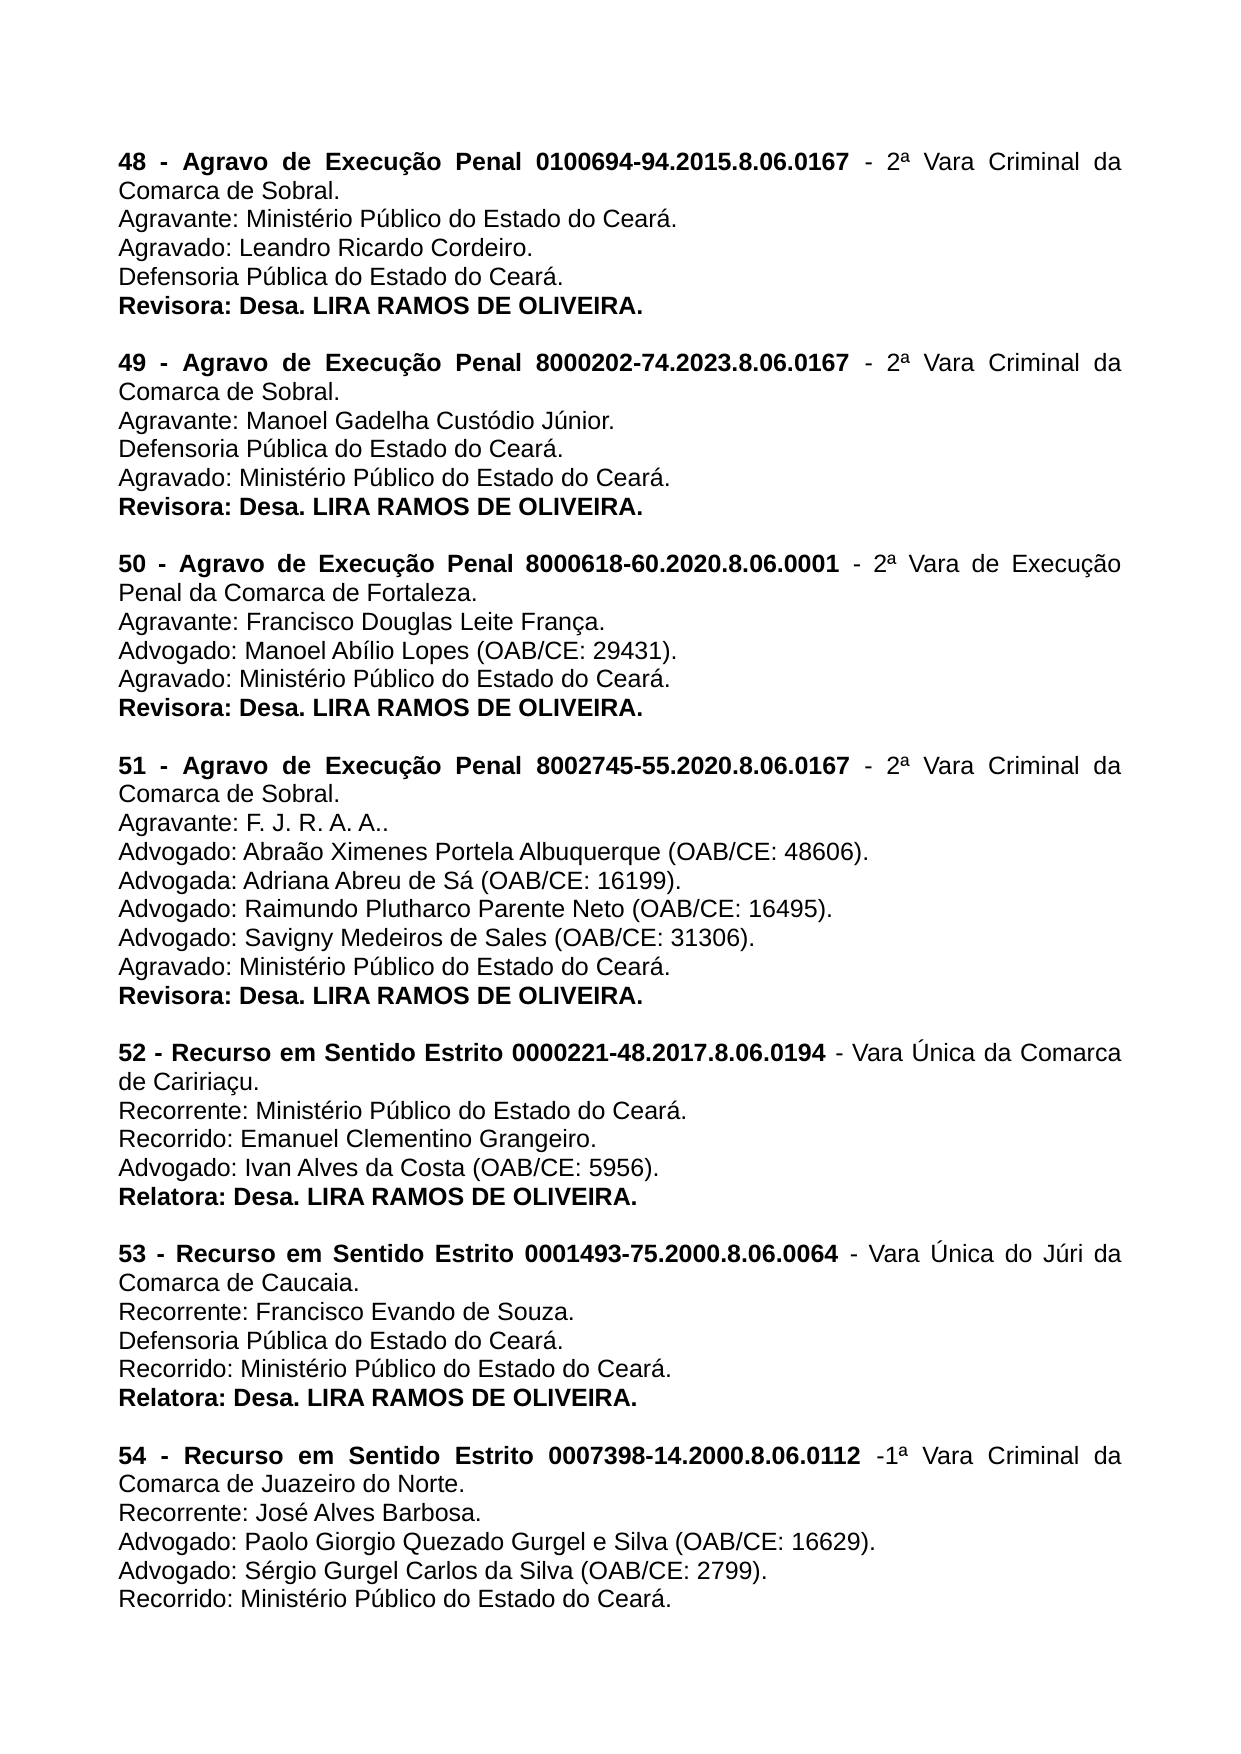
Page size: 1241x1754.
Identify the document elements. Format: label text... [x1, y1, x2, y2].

text 53 - Recurso em Sentido Estrito 0001493-75.2000.8.06.0064 - Vara Única do Júri da Comarca de Caucaia. [118, 1239, 1122, 1297]
text Agravante: Francisco Douglas Leite França. [118, 607, 1122, 636]
text 54 - Recurso em Sentido Estrito 0007398-14.2000.8.06.0112 -1ª Vara Criminal da Comarca de Juazeiro do Norte. [118, 1441, 1122, 1498]
text Defensoria Pública do Estado do Ceará. [118, 434, 1122, 463]
text Relatora: Desa. LIRA RAMOS DE OLIVEIRA. [118, 1182, 1122, 1211]
text Advogado: Ivan Alves da Costa (OAB/CE: 5956). [118, 1153, 1122, 1182]
text Defensoria Pública do Estado do Ceará. [118, 1326, 1122, 1354]
text 50 - Agravo de Execução Penal 8000618-60.2020.8.06.0001 - 2ª Vara de Execução Penal da Comarca de Fortaleza. [118, 549, 1122, 607]
text Agravado: Ministério Público do Estado do Ceará. [118, 952, 1122, 981]
text Agravante: F. J. R. A. A.. [118, 808, 1122, 837]
text 52 - Recurso em Sentido Estrito 0000221-48.2017.8.06.0194 - Vara Única da Comarca de Caririaçu. [118, 1038, 1122, 1096]
text Recorrente: José Alves Barbosa. [118, 1498, 1122, 1527]
text Agravado: Leandro Ricardo Cordeiro. [118, 233, 1122, 262]
text Advogado: Savigny Medeiros de Sales (OAB/CE: 31306). [118, 923, 1122, 952]
text 48 - Agravo de Execução Penal 0100694-94.2015.8.06.0167 - 2ª Vara Criminal da Comarca de Sobral. [118, 147, 1122, 204]
text Recorrido: Ministério Público do Estado do Ceará. [118, 1354, 1122, 1383]
text Defensoria Pública do Estado do Ceará. [118, 262, 1122, 291]
text Revisora: Desa. LIRA RAMOS DE OLIVEIRA. [118, 693, 1122, 722]
text 51 - Agravo de Execução Penal 8002745-55.2020.8.06.0167 - 2ª Vara Criminal da Comarca de Sobral. [118, 751, 1122, 808]
text Revisora: Desa. LIRA RAMOS DE OLIVEIRA. [118, 291, 1122, 319]
text Relatora: Desa. LIRA RAMOS DE OLIVEIRA. [118, 1383, 1122, 1412]
text Agravado: Ministério Público do Estado do Ceará. [118, 664, 1122, 693]
text Revisora: Desa. LIRA RAMOS DE OLIVEIRA. [118, 492, 1122, 521]
text Recorrente: Ministério Público do Estado do Ceará. [118, 1096, 1122, 1124]
text Agravante: Ministério Público do Estado do Ceará. [118, 204, 1122, 233]
text Recorrido: Ministério Público do Estado do Ceará. [118, 1584, 1122, 1613]
text Advogado: Manoel Abílio Lopes (OAB/CE: 29431). [118, 636, 1122, 664]
text Revisora: Desa. LIRA RAMOS DE OLIVEIRA. [118, 981, 1122, 1009]
text 49 - Agravo de Execução Penal 8000202-74.2023.8.06.0167 - 2ª Vara Criminal da Comarca de Sobral. [118, 348, 1122, 406]
text Recorrido: Emanuel Clementino Grangeiro. [118, 1124, 1122, 1153]
text Advogado: Raimundo Plutharco Parente Neto (OAB/CE: 16495). [118, 894, 1122, 923]
text Advogada: Adriana Abreu de Sá (OAB/CE: 16199). [118, 866, 1122, 894]
text Advogado: Sérgio Gurgel Carlos da Silva (OAB/CE: 2799). [118, 1556, 1122, 1584]
text Advogado: Paolo Giorgio Quezado Gurgel e Silva (OAB/CE: 16629). [118, 1527, 1122, 1556]
text Recorrente: Francisco Evando de Souza. [118, 1297, 1122, 1326]
text Agravante: Manoel Gadelha Custódio Júnior. [118, 406, 1122, 434]
text Agravado: Ministério Público do Estado do Ceará. [118, 463, 1122, 492]
text Advogado: Abraão Ximenes Portela Albuquerque (OAB/CE: 48606). [118, 837, 1122, 866]
